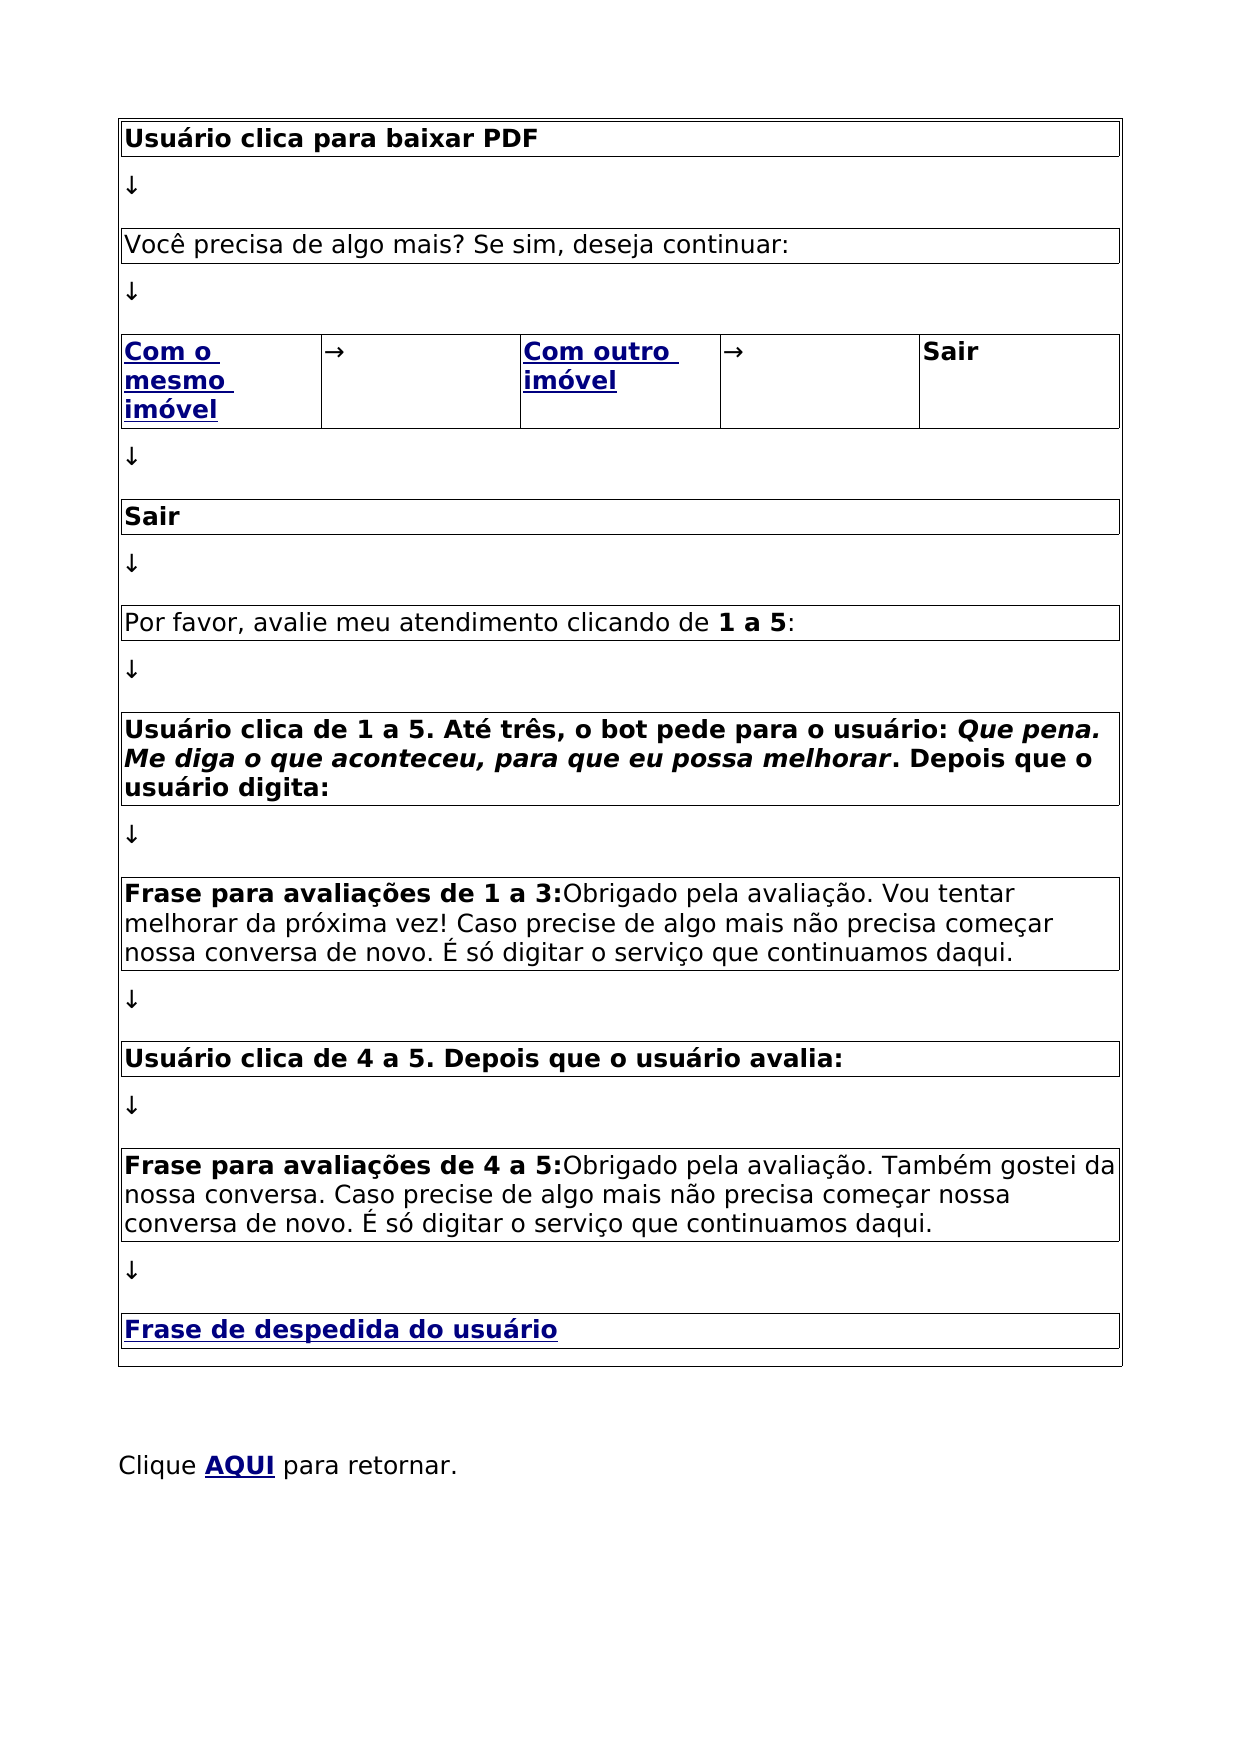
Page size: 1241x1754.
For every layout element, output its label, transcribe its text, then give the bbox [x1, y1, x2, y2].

table_header Com o mesmo imóvel [122, 335, 321, 427]
table_header Sair [920, 335, 1119, 427]
table_header Frase para avaliações de 4 a 5:Obrigado pela avaliação. Também gostei da nossa conversa. Caso precise de algo mais não precisa começar nossa conversa de novo. É só digitar o serviço que continuamos daqui. [122, 1149, 1119, 1241]
table_header Frase de despedida do usuário [122, 1314, 1119, 1348]
table_header Com outro imóvel [521, 335, 720, 427]
table_header Usuário clica de 4 a 5. Depois que o usuário avalia: [122, 1042, 1119, 1076]
table_header ↓ ↓ ↓ ↓ ↓ ↓ ↓ ↓ ↓ [119, 119, 1122, 1366]
table_header Você precisa de algo mais? Se sim, deseja continuar: [122, 229, 1119, 263]
text Clique AQUI para retornar. [118, 1451, 1122, 1480]
table_header → [322, 335, 520, 427]
table_header Frase para avaliações de 1 a 3:Obrigado pela avaliação. Vou tentar melhorar da próxima vez! Caso precise de algo mais não precisa começar nossa conversa de novo. É só digitar o serviço que continuamos daqui. [122, 878, 1119, 970]
table_header Usuário clica de 1 a 5. Até três, o bot pede para o usuário: Que pena. Me diga o que aconteceu, para que eu possa melhorar. Depois que o usuário digita: [122, 713, 1119, 805]
table_header Sair [122, 500, 1119, 534]
table_header Usuário clica para baixar PDF [122, 122, 1119, 156]
table_header Por favor, avalie meu atendimento clicando de 1 a 5: [122, 606, 1119, 640]
table_header → [721, 335, 919, 427]
